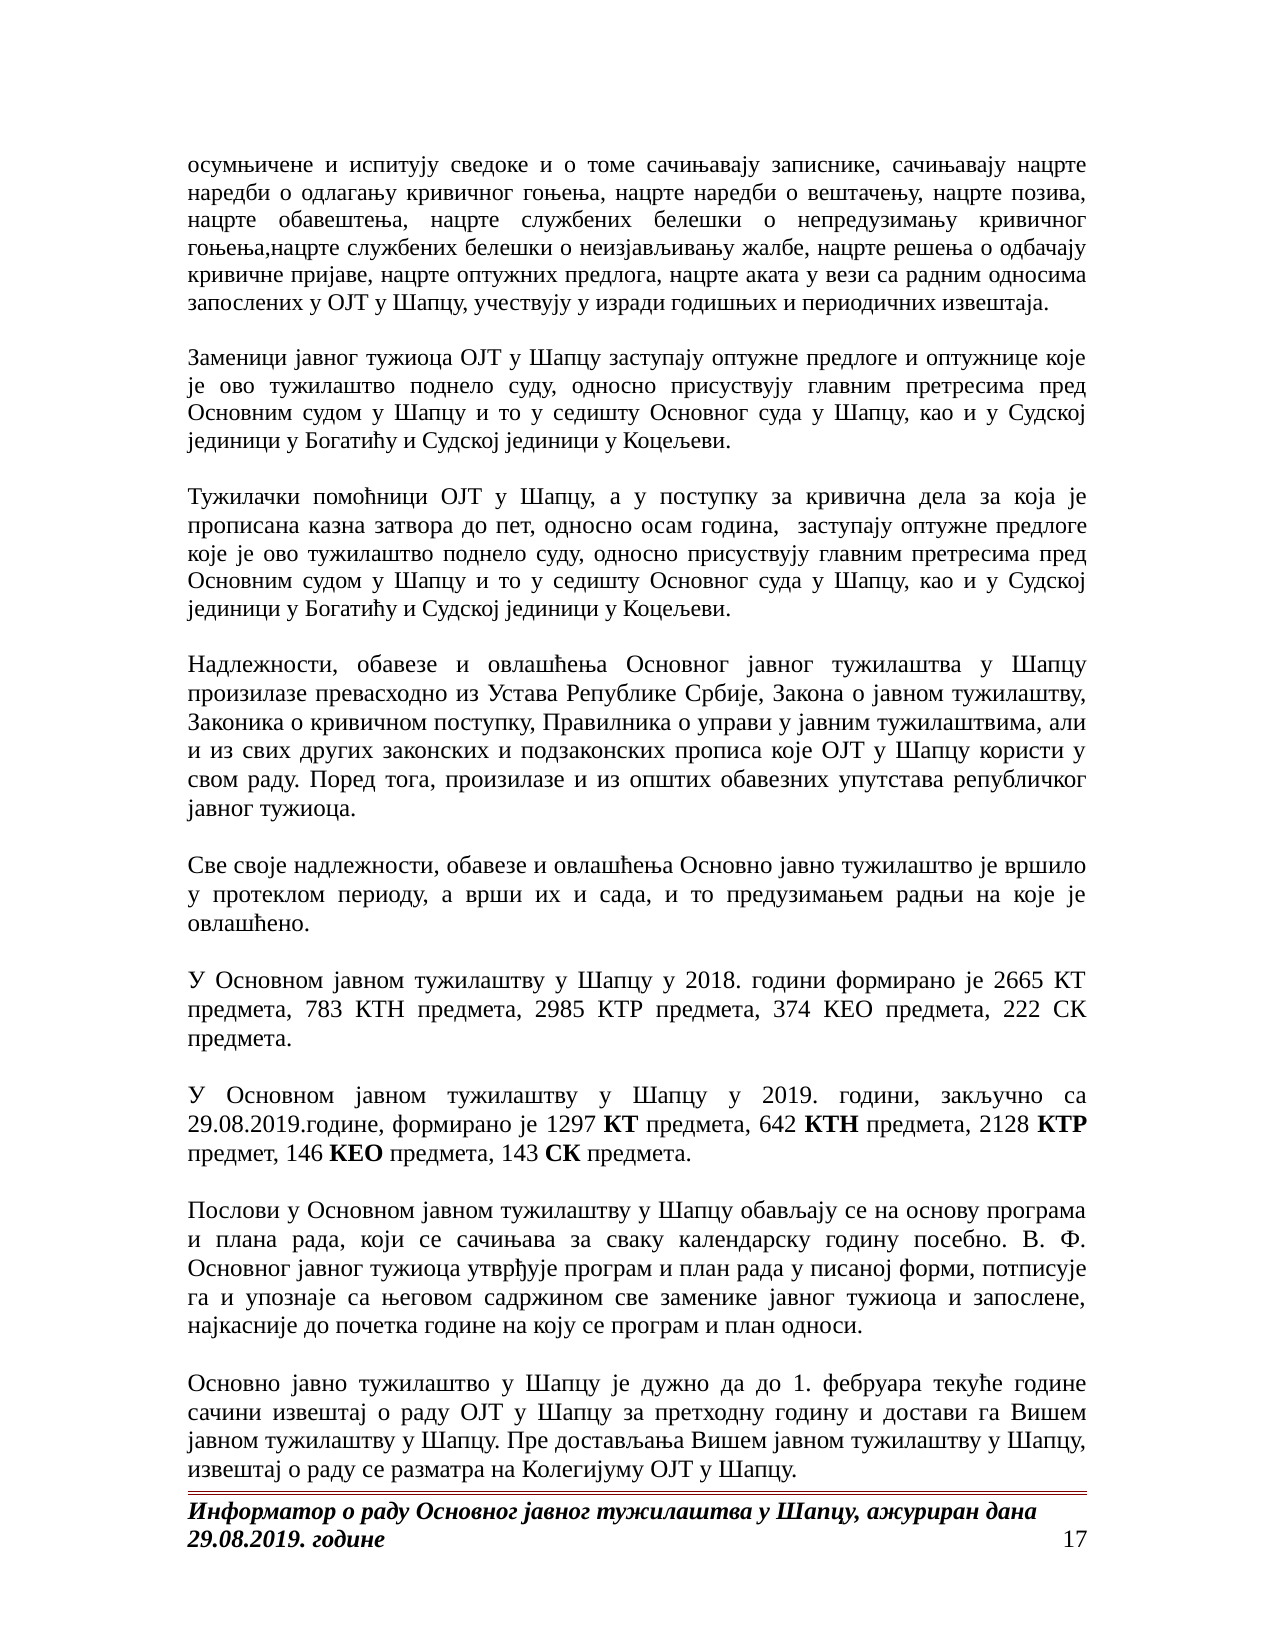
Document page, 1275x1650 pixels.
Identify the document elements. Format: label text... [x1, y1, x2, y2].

text Заменици јавног тужиоца ОЈТ у Шапцу заступају оптужне предлоге и оптужнице које је ово тужилаштво поднело суду, односно присуствују главним претресима пред Основним судом у Шапцу и то у седишту Основног суда у Шапцу, као и у Судској јединици у Богатићу и Судској јединици у Коцељеви. [187, 343, 1087, 454]
text Основно јавно тужилаштво у Шапцу је дужно да до 1. фебруара текуће године сачини извештај о раду ОЈТ у Шапцу за претходну годину и достави га Вишем јавном тужилаштву у Шапцу. Пре достављања Вишем јавном тужилаштву у Шапцу, извештај о раду се разматра на Колегијуму ОЈТ у Шапцу. [187, 1368, 1087, 1483]
text Послови у Основном јавном тужилаштву у Шапцу обављају се на основу програма и плана рада, који се сачињава за сваку календарску годину посебно. В. Ф. Основног јавног тужиоца утврђује програм и план рада у писаној форми, потписује га и упознаје са његовом садржином све заменике јавног тужиоца и запослене, најкасније до почетка године на коју се програм и план односи. [187, 1195, 1087, 1339]
text Тужилачки помоћници ОЈТ у Шапцу, а у поступку за кривична дела за која је прописана казна затвора до пет, односно осам година, заступају оптужне предлоге које је ово тужилаштво поднело суду, односно присуствују главним претресима пред Основним судом у Шапцу и то у седишту Основног суда у Шапцу, као и у Судској јединици у Богатићу и Судској јединици у Коцељеви. [187, 481, 1087, 622]
text У Основном јавном тужилаштву у Шапцу у 2019. години, закључно са 29.08.2019.године, формирано је 1297 КТ предмета, 642 КТН предмета, 2128 КТР предмет, 146 КЕО предмета, 143 СК предмета. [187, 1080, 1087, 1167]
text У Основном јавном тужилаштву у Шапцу у 2018. години формирано је 2665 КТ предмета, 783 КТН предмета, 2985 КТР предмета, 374 КЕО предмета, 222 СК предмета. [187, 965, 1087, 1052]
text Надлежности, обавезе и овлашћења Основног јавног тужилаштва у Шапцу произилазе превасходно из Устава Републике Србије, Закона о јавном тужилаштву, Законика о кривичном поступку, Правилника о управи у јавним тужилаштвима, али и из свих других законских и подзаконских прописа које ОЈТ у Шапцу користи у свом раду. Поред тога, произилазе и из општих обавезних упутстава републичког јавног тужиоца. [187, 649, 1087, 822]
text осумњичене и испитују сведоке и о томе сачињавају записнике, сачињавају нацрте наредби о одлагању кривичног гоњења, нацрте наредби о вештачењу, нацрте позива, нацрте обавештења, нацрте службених белешки о непредузимању кривичног гоњења,нацрте службених белешки о неизјављивању жалбе, нацрте решења о одбачају кривичне пријаве, нацрте оптужних предлога, нацрте аката у вези са радним односима запослених у ОЈТ у Шапцу, учествују у изради годишњих и периодичних извештаја. [187, 150, 1087, 316]
text Све своје надлежности, обавезе и овлашћења Основно јавно тужилаштво је вршило у протеклом периоду, а врши их и сада, и то предузимањем радњи на које је овлашћено. [187, 850, 1087, 937]
